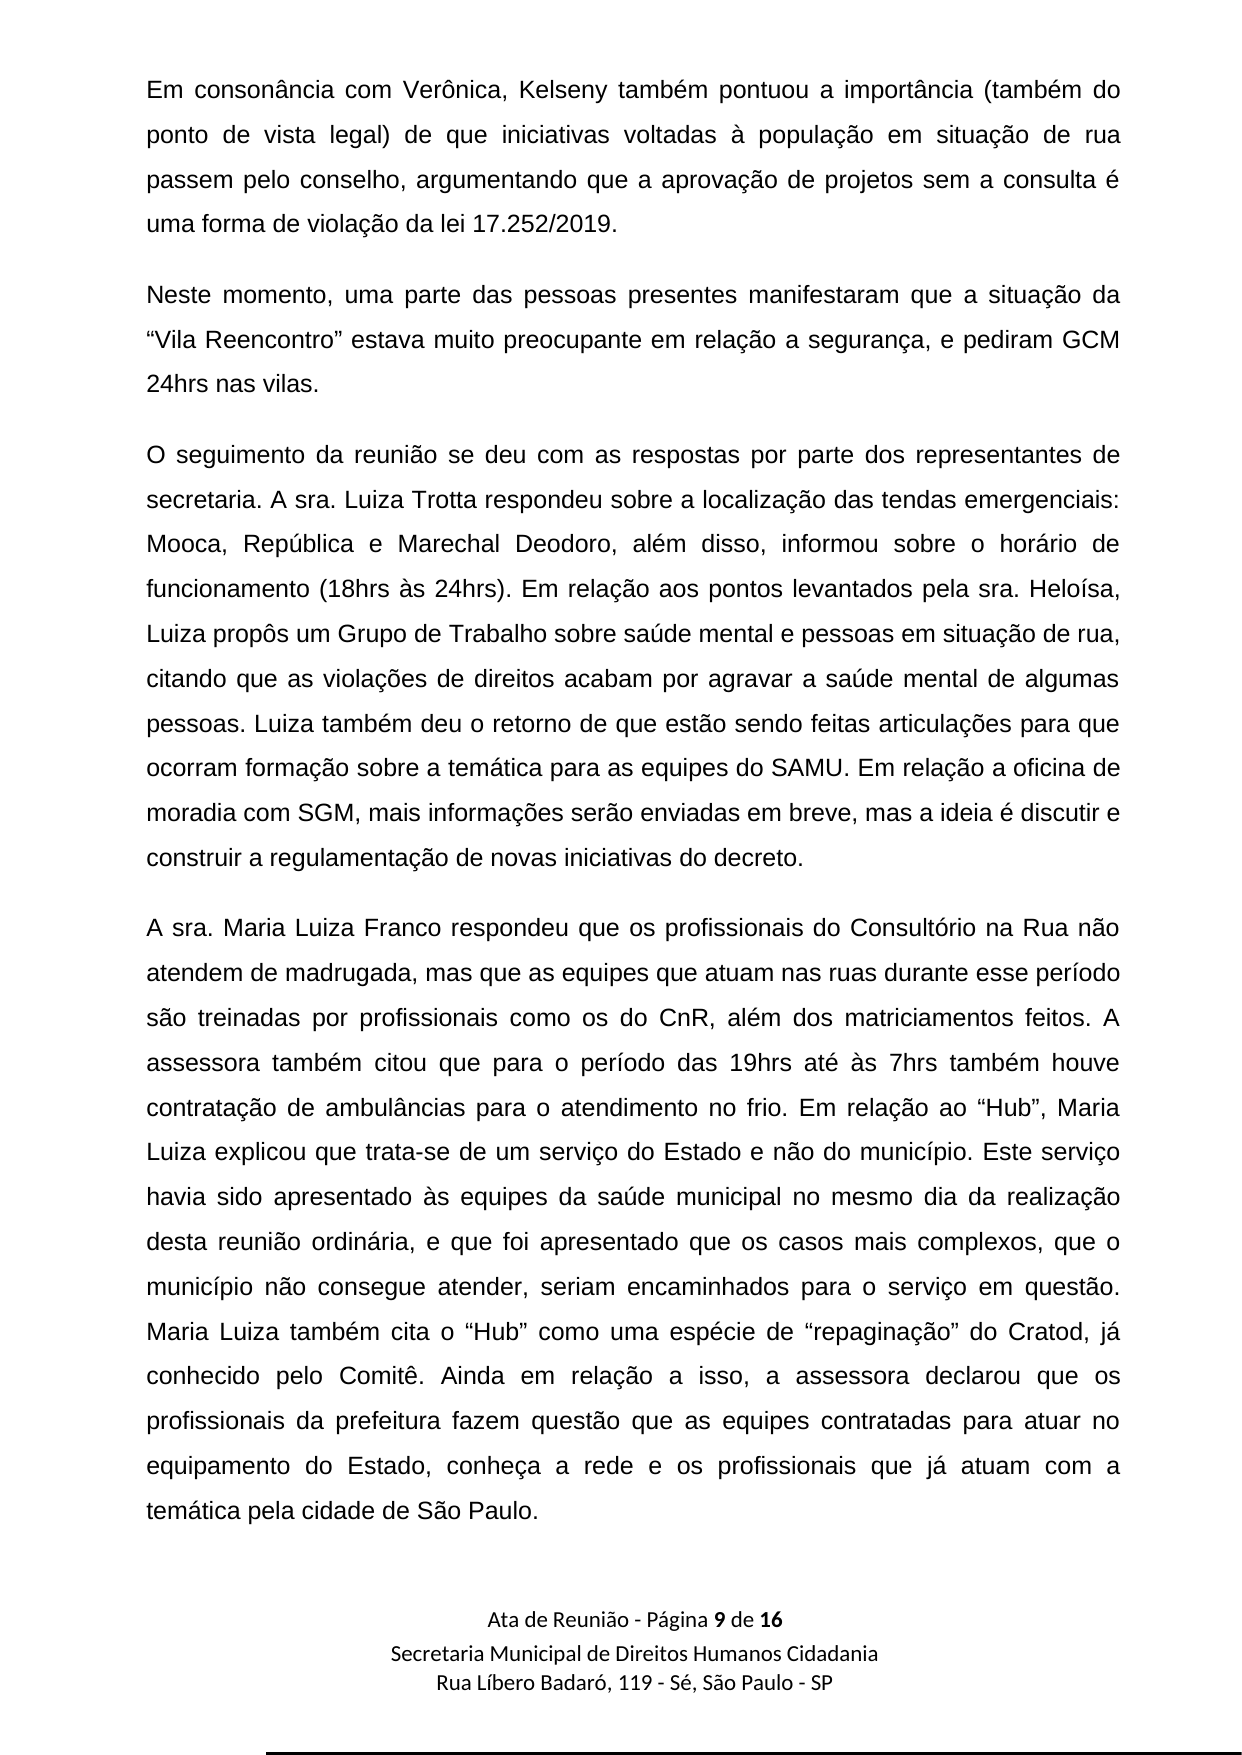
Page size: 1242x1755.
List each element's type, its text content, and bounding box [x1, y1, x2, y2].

text A sra. Maria Luiza Franco respondeu que os profissionais do Consultório na Rua não atendem de madrugada, mas que as equipes que atuam nas ruas durante esse período são treinadas por profissionais como os do CnR, além dos matriciamentos feitos. A assessora também citou que para o período das 19hrs até às 7hrs também houve contratação de ambulâncias para o atendimento no frio. Em relação ao “Hub”, Maria Luiza explicou que trata-se de um serviço do Estado e não do município. Este serviço havia sido apresentado às equipes da saúde municipal no mesmo dia da realização desta reunião ordinária, e que foi apresentado que os casos mais complexos, que o município não consegue atender, seriam encaminhados para o serviço em questão. Maria Luiza também cita o “Hub” como uma espécie de “repaginação” do Cratod, já conhecido pelo Comitê. Ainda em relação a isso, a assessora declarou que os profissionais da prefeitura fazem questão que as equipes contratadas para atuar no equipamento do Estado, conheça a rede e os profissionais que já atuam com a temática pela cidade de São Paulo. [146, 913, 1122, 1524]
text Em consonância com Verônica, Kelseny também pontuou a importância (também do ponto de vista legal) de que iniciativas voltadas à população em situação de rua passem pelo conselho, argumentando que a aprovação de projetos sem a consulta é uma forma de violação da lei 17.252/2019. [146, 75, 1122, 238]
text O seguimento da reunião se deu com as respostas por parte dos representantes de secretaria. A sra. Luiza Trotta respondeu sobre a localização das tendas emergenciais: Mooca, República e Marechal Deodoro, além disso, informou sobre o horário de funcionamento (18hrs às 24hrs). Em relação aos pontos levantados pela sra. Heloísa, Luiza propôs um Grupo de Trabalho sobre saúde mental e pessoas em situação de rua, citando que as violações de direitos acabam por agravar a saúde mental de algumas pessoas. Luiza também deu o retorno de que estão sendo feitas articulações para que ocorram formação sobre a temática para as equipes do SAMU. Em relação a oficina de moradia com SGM, mais informações serão enviadas em breve, mas a ideia é discutir e construir a regulamentação de novas iniciativas do decreto. [146, 440, 1122, 872]
text Neste momento, uma parte das pessoas presentes manifestaram que a situação da “Vila Reencontro” estava muito preocupante em relação a segurança, e pediram GCM 24hrs nas vilas. [146, 280, 1122, 398]
